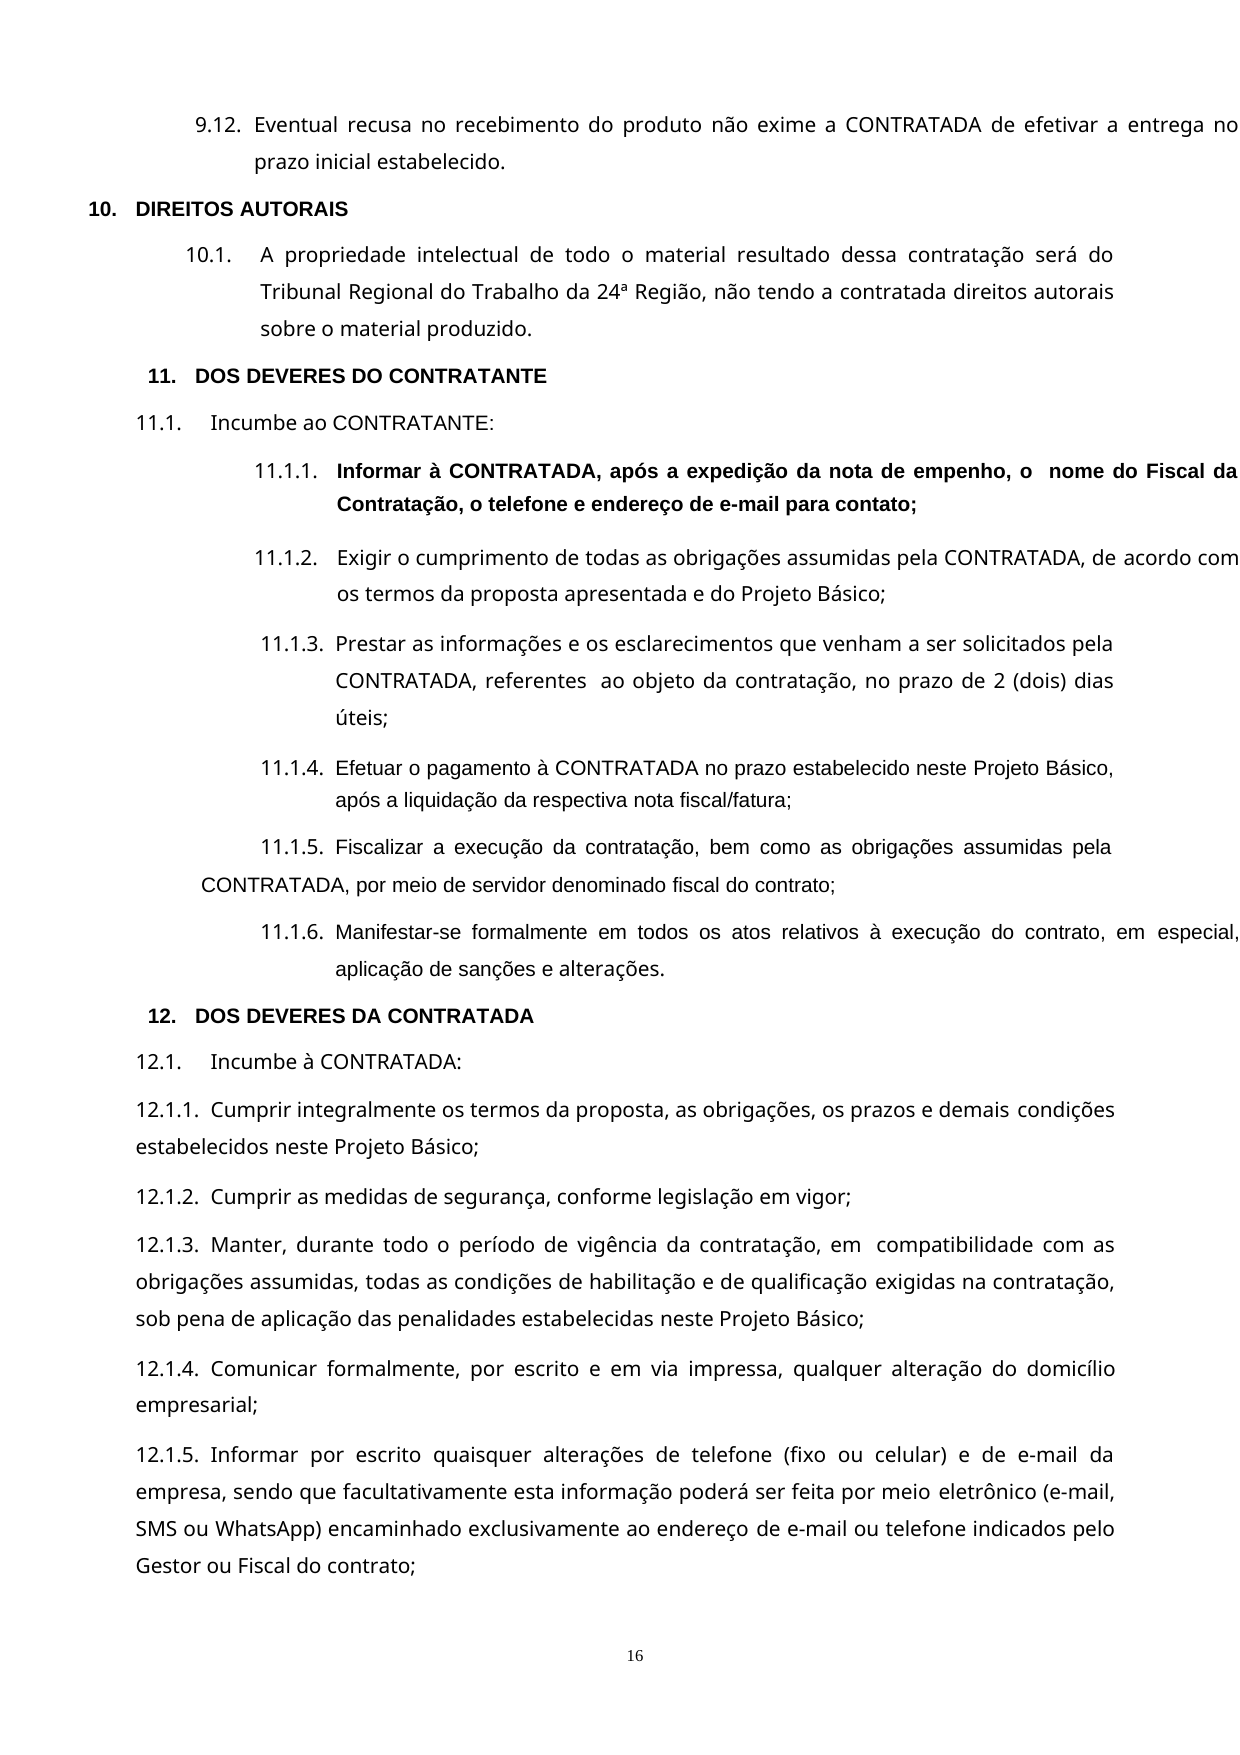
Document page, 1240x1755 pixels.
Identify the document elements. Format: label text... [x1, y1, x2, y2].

list Prestar as informações e os esclarecimentos que venham a ser solicitados pela CONTRATADA, referentes ao objeto da contratação, no prazo de 2 (dois) dias úteis; [260, 629, 1115, 731]
list DIREITOS AUTORAIS [88, 197, 1239, 221]
list Efetuar o pagamento à CONTRATADA no prazo estabelecido neste Projeto Básico, após a liquidação da respectiva nota fiscal/fatura; [260, 753, 1115, 812]
list Incumbe à CONTRATADA: [135, 1047, 1239, 1076]
list Manter, durante todo o período de vigência da contratação, em compatibilidade com as obrigações assumidas, todas as condições de habilitação e de qualificação exigidas na contratação, sob pena de aplicação das penalidades estabelecidas neste Projeto Básico; [135, 1230, 1115, 1332]
list Manifestar-se formalmente em todos os atos relativos à execução do contrato, em especial, aplicação de sanções e alterações. [260, 917, 1239, 982]
list Fiscalizar a execução da contratação, bem como as obrigações assumidas pela [260, 832, 1239, 861]
list Eventual recusa no recebimento do produto não exime a CONTRATADA de efetivar a entrega no prazo inicial estabelecido. [195, 110, 1239, 176]
list Informar por escrito quaisquer alterações de telefone (fixo ou celular) e de e-mail da empresa, sendo que facultativamente esta informação poderá ser feita por meio eletrônico (e-mail, SMS ou WhatsApp) encaminhado exclusivamente ao endereço de e-mail ou telefone indicados pelo Gestor ou Fiscal do contrato; [135, 1440, 1115, 1579]
list CONTRATADA, por meio de servidor denominado fiscal do contrato; [195, 873, 1115, 897]
list DOS DEVERES DA CONTRATADA [148, 1003, 1239, 1027]
list Cumprir integralmente os termos da proposta, as obrigações, os prazos e demais condições estabelecidos neste Projeto Básico; [135, 1095, 1115, 1161]
list Cumprir as medidas de segurança, conforme legislação em vigor; [135, 1182, 1239, 1210]
list Comunicar formalmente, por escrito e em via impressa, qualquer alteração do domicílio empresarial; [135, 1354, 1115, 1419]
list Incumbe ao CONTRATANTE: [135, 408, 1239, 436]
list Informar à CONTRATADA, após a expedição da nota de empenho, o nome do Fiscal da Contratação, o telefone e endereço de e-mail para contato; [254, 456, 1239, 516]
list A propriedade intelectual de todo o material resultado dessa contratação será do Tribunal Regional do Trabalho da 24ª Região, não tendo a contratada direitos autorais sobre o material produzido. [185, 241, 1115, 343]
list DOS DEVERES DO CONTRATANTE [148, 364, 1239, 388]
list Exigir o cumprimento de todas as obrigações assumidas pela CONTRATADA, de acordo com os termos da proposta apresentada e do Projeto Básico; [254, 543, 1239, 608]
